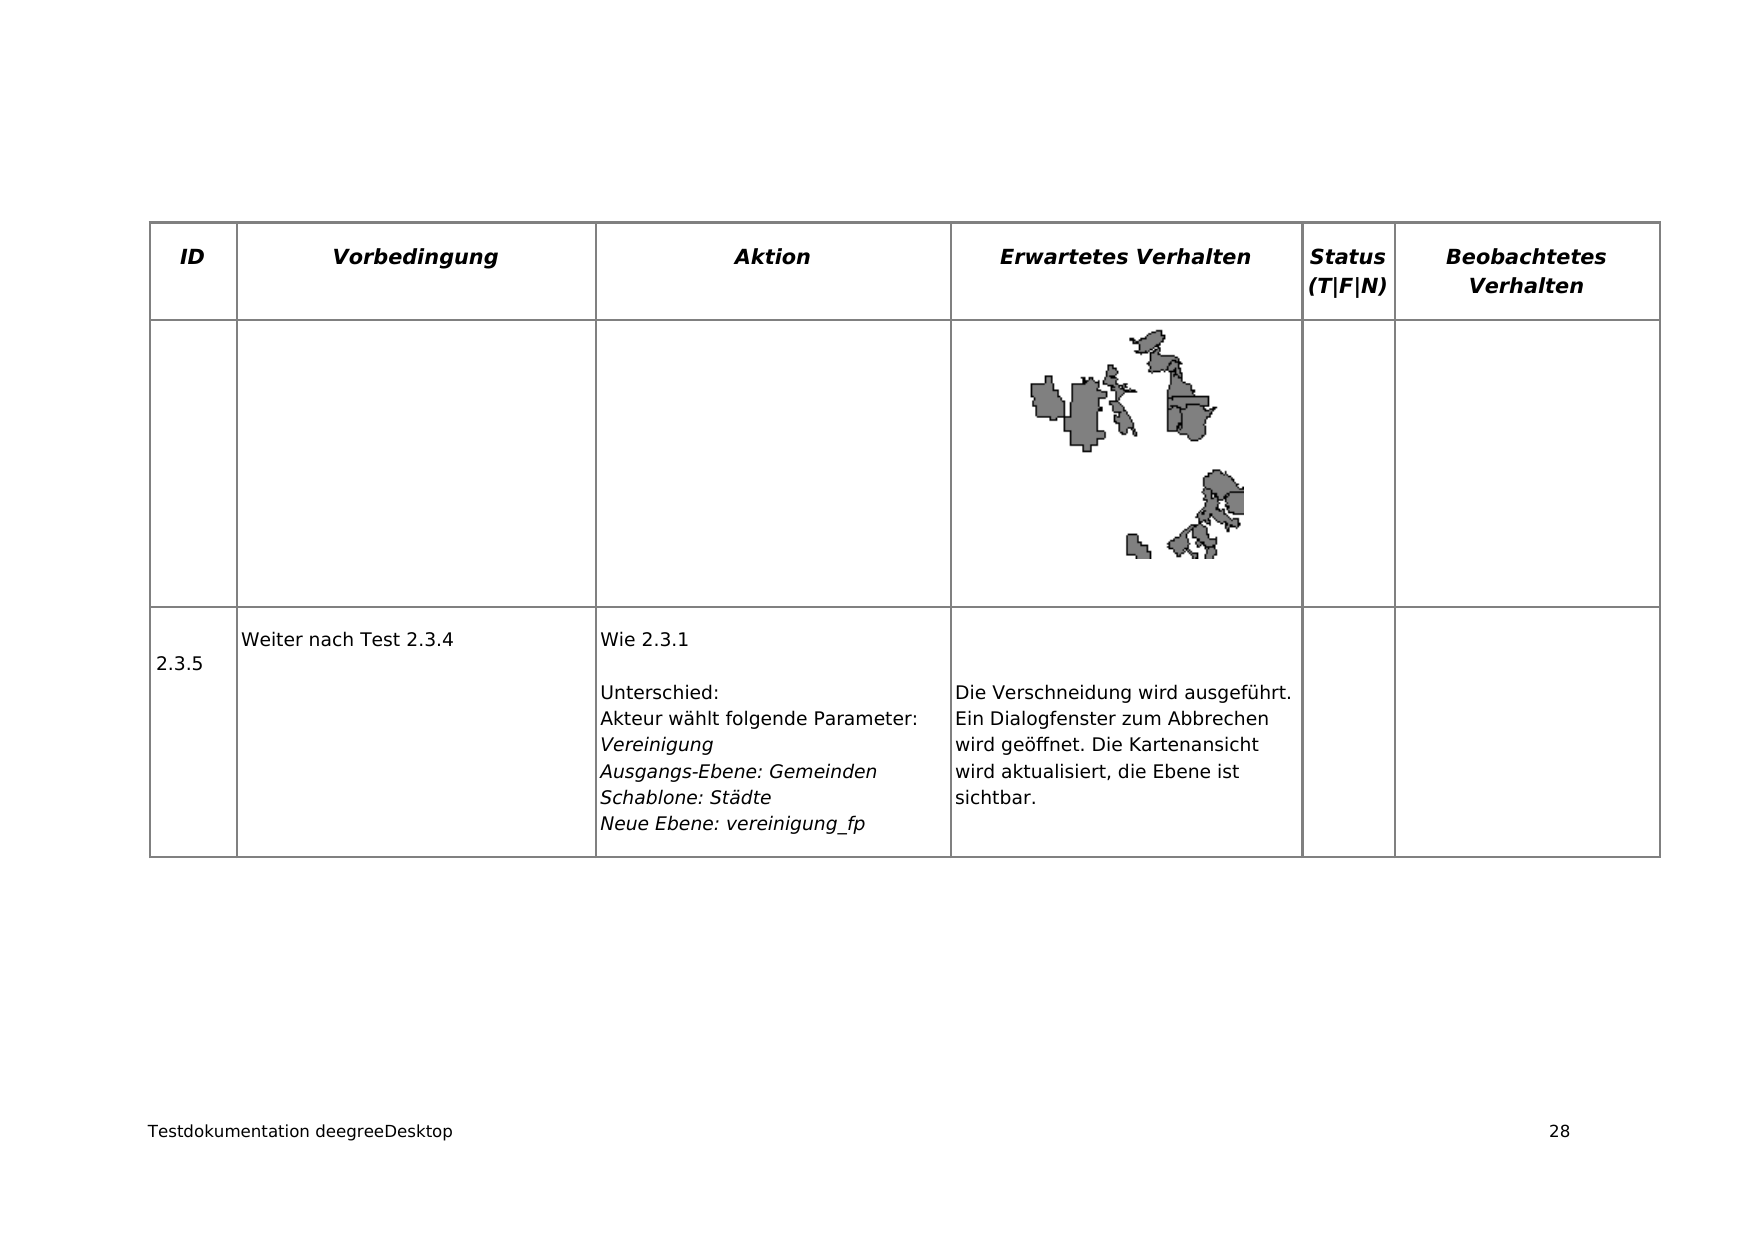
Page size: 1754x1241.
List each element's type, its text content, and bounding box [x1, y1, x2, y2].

table_header Erwartetes Verhalten [952, 224, 1301, 319]
table_header ID [151, 224, 236, 319]
table_cell Die Verschneidung wird ausgeführt. Ein Dialogfenster zum Abbrechen wird geöffnet. Die Kartenansicht wird aktualisiert, die Ebene ist sichtbar. [952, 608, 1301, 856]
table_cell [238, 321, 595, 606]
table_header Status (T|F|N) [1304, 224, 1394, 319]
table_cell [952, 321, 1301, 606]
table_header Beobachtetes Verhalten [1396, 224, 1659, 319]
table_cell Wie 2.3.1 Unterschied: Akteur wählt folgende Parameter: Vereinigung Ausgangs-Ebene: Gemeinden Schablone: Städte Neue Ebene: vereinigung_fp [597, 608, 950, 856]
table_cell [1396, 608, 1659, 856]
table_cell [1396, 321, 1659, 606]
picture [1009, 324, 1244, 559]
table_cell [151, 608, 236, 856]
table_header Vorbedingung [238, 224, 595, 319]
table_cell [1304, 321, 1394, 606]
table_header Aktion [597, 224, 950, 319]
table_cell [151, 321, 236, 606]
table_cell [1304, 608, 1394, 856]
table_cell Weiter nach Test 2.3.4 [238, 608, 595, 856]
table_cell [597, 321, 950, 606]
